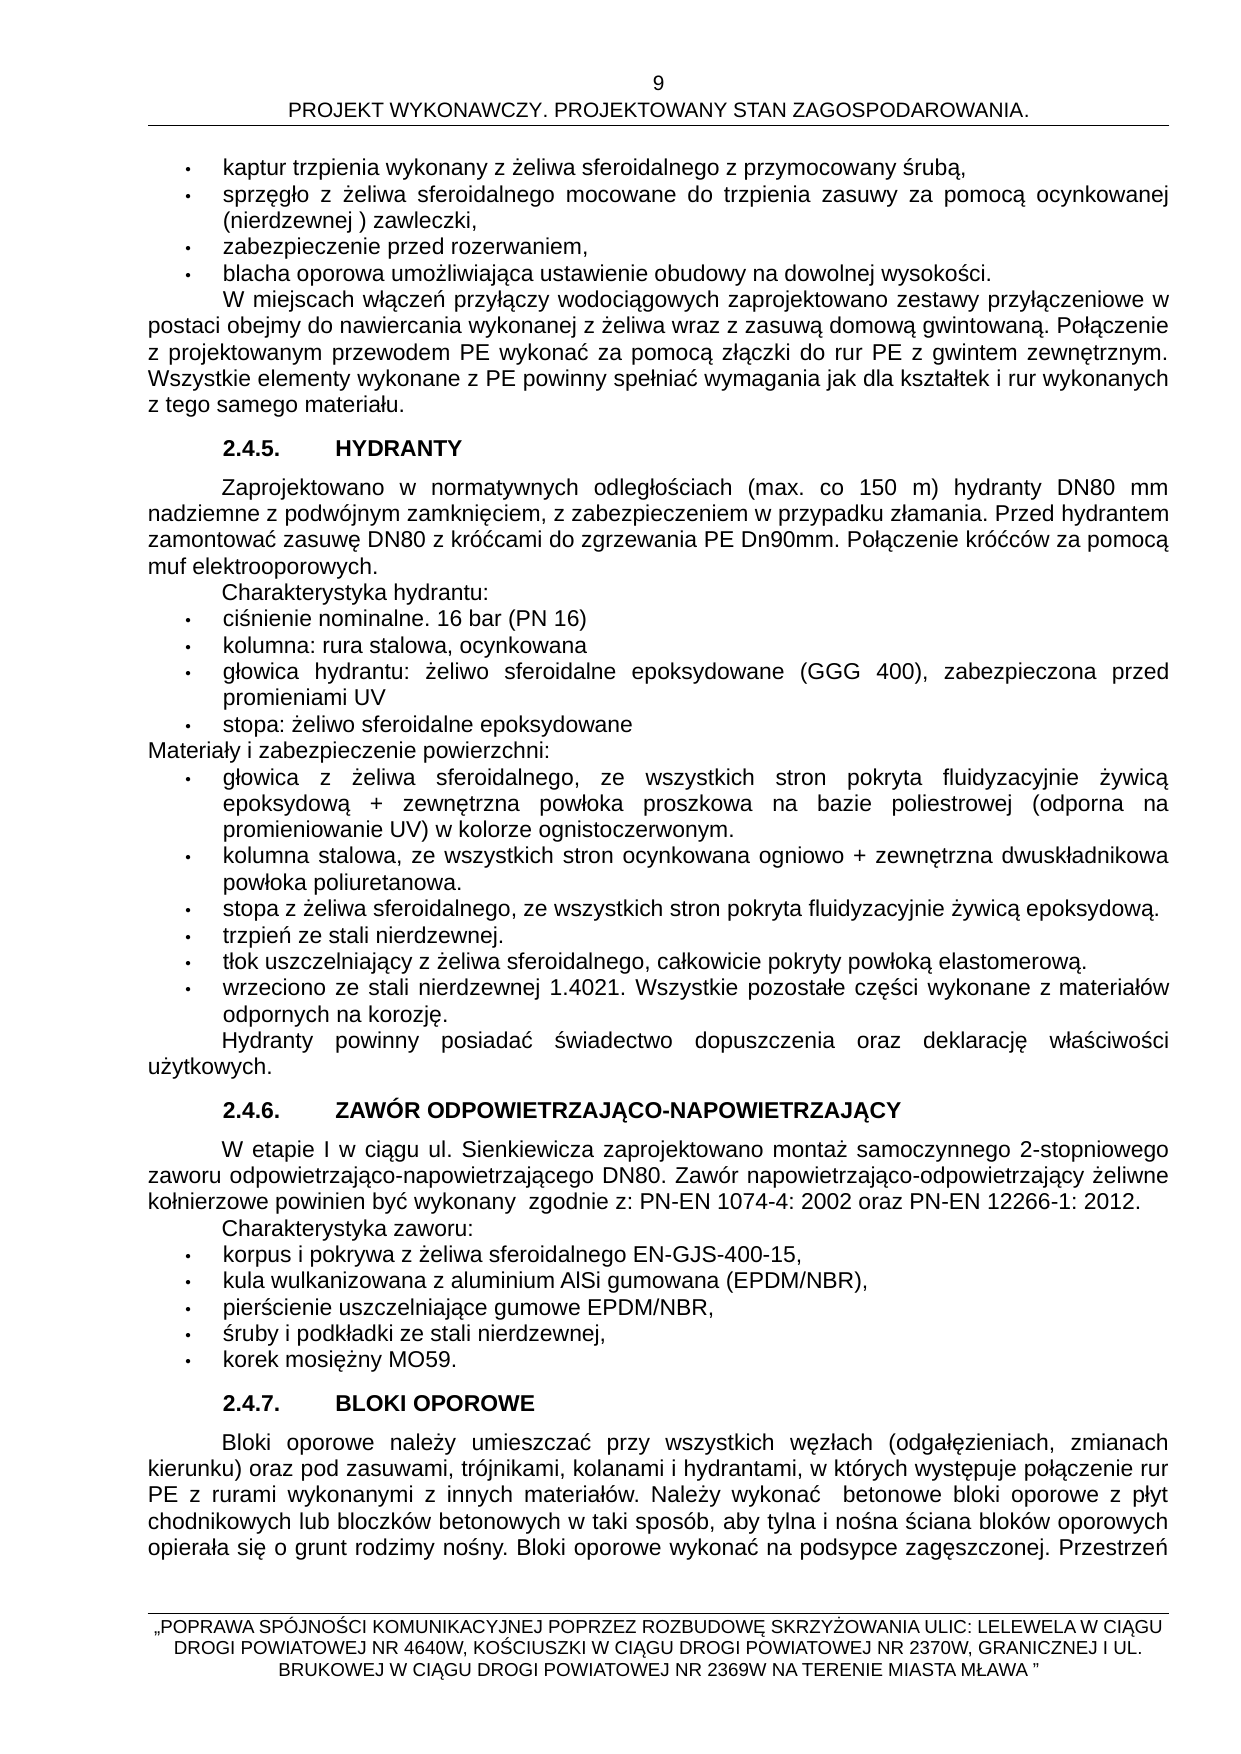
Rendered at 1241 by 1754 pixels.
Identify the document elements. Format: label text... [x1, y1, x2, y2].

list stopa: żeliwo sferoidalne epoksydowane [185, 711, 1169, 737]
text W etapie I w ciągu ul. Sienkiewicza zaprojektowano montaż samoczynnego 2-stopniowego zaworu odpowietrzająco-napowietrzającego DN80. Zawór napowietrzająco-odpowietrzający żeliwne kołnierzowe powinien być wykonany zgodnie z: PN-EN 1074-4: 2002 oraz PN-EN 12266-1: 2012. [148, 1136, 1169, 1214]
list głowica hydrantu: żeliwo sferoidalne epoksydowane (GGG 400), zabezpieczona przed promieniami UV [185, 658, 1169, 711]
list śruby i podkładki ze stali nierdzewnej, [185, 1320, 1169, 1346]
list kula wulkanizowana z aluminium AlSi gumowana (EPDM/NBR), [185, 1267, 1169, 1294]
list tłok uszczelniający z żeliwa sferoidalnego, całkowicie pokryty powłoką elastomerową. [185, 948, 1169, 974]
text Charakterystyka hydrantu: [148, 579, 1169, 605]
subtitle BLOKI OPOROWE [223, 1390, 1169, 1417]
text Bloki oporowe należy umieszczać przy wszystkich węzłach (odgałęzieniach, zmianach kierunku) oraz pod zasuwami, trójnikami, kolanami i hydrantami, w których występuje połączenie rur PE z rurami wykonanymi z innych materiałów. Należy wykonać betonowe bloki oporowe z płyt chodnikowych lub bloczków betonowych w taki sposób, aby tylna i nośna ściana bloków oporowych opierała się o grunt rodzimy nośny. Bloki oporowe wykonać na podsypce zagęszczonej. Przestrzeń [148, 1428, 1169, 1560]
text Hydranty powinny posiadać świadectwo dopuszczenia oraz deklarację właściwości użytkowych. [148, 1027, 1169, 1080]
list wrzeciono ze stali nierdzewnej 1.4021. Wszystkie pozostałe części wykonane z materiałów odpornych na korozję. [185, 974, 1169, 1027]
list trzpień ze stali nierdzewnej. [185, 922, 1169, 948]
list sprzęgło z żeliwa sferoidalnego mocowane do trzpienia zasuwy za pomocą ocynkowanej (nierdzewnej ) zawleczki, [185, 181, 1169, 233]
list blacha oporowa umożliwiająca ustawienie obudowy na dowolnej wysokości. [185, 259, 1169, 286]
text Materiały i zabezpieczenie powierzchni: [148, 737, 1169, 763]
subtitle ZAWÓR ODPOWIETRZAJĄCO-NAPOWIETRZAJĄCY [223, 1097, 1169, 1124]
list korek mosiężny MO59. [185, 1346, 1169, 1373]
text W miejscach włączeń przyłączy wodociągowych zaprojektowano zestawy przyłączeniowe w postaci obejmy do nawiercania wykonanej z żeliwa wraz z zasuwą domową gwintowaną. Połączenie z projektowanym przewodem PE wykonać za pomocą złączki do rur PE z gwintem zewnętrznym. Wszystkie elementy wykonane z PE powinny spełniać wymagania jak dla kształtek i rur wykonanych z tego samego materiału. [148, 286, 1169, 418]
text Zaprojektowano w normatywnych odległościach (max. co 150 m) hydranty DN80 mm nadziemne z podwójnym zamknięciem, z zabezpieczeniem w przypadku złamania. Przed hydrantem zamontować zasuwę DN80 z króćcami do zgrzewania PE Dn90mm. Połączenie króćców za pomocą muf elektrooporowych. [148, 473, 1169, 579]
subtitle HYDRANTY [223, 435, 1169, 462]
text Charakterystyka zaworu: [148, 1214, 1169, 1241]
list kolumna stalowa, ze wszystkich stron ocynkowana ogniowo + zewnętrzna dwuskładnikowa powłoka poliuretanowa. [185, 842, 1169, 895]
list pierścienie uszczelniające gumowe EPDM/NBR, [185, 1294, 1169, 1320]
list głowica z żeliwa sferoidalnego, ze wszystkich stron pokryta fluidyzacyjnie żywicą epoksydową + zewnętrzna powłoka proszkowa na bazie poliestrowej (odporna na promieniowanie UV) w kolorze ognistoczerwonym. [185, 763, 1169, 842]
list zabezpieczenie przed rozerwaniem, [185, 233, 1169, 259]
list korpus i pokrywa z żeliwa sferoidalnego EN-GJS-400-15, [185, 1241, 1169, 1267]
list ciśnienie nominalne. 16 bar (PN 16) [185, 605, 1169, 632]
list kaptur trzpienia wykonany z żeliwa sferoidalnego z przymocowany śrubą, [185, 154, 1169, 181]
list kolumna: rura stalowa, ocynkowana [185, 632, 1169, 658]
list stopa z żeliwa sferoidalnego, ze wszystkich stron pokryta fluidyzacyjnie żywicą epoksydową. [185, 895, 1169, 922]
